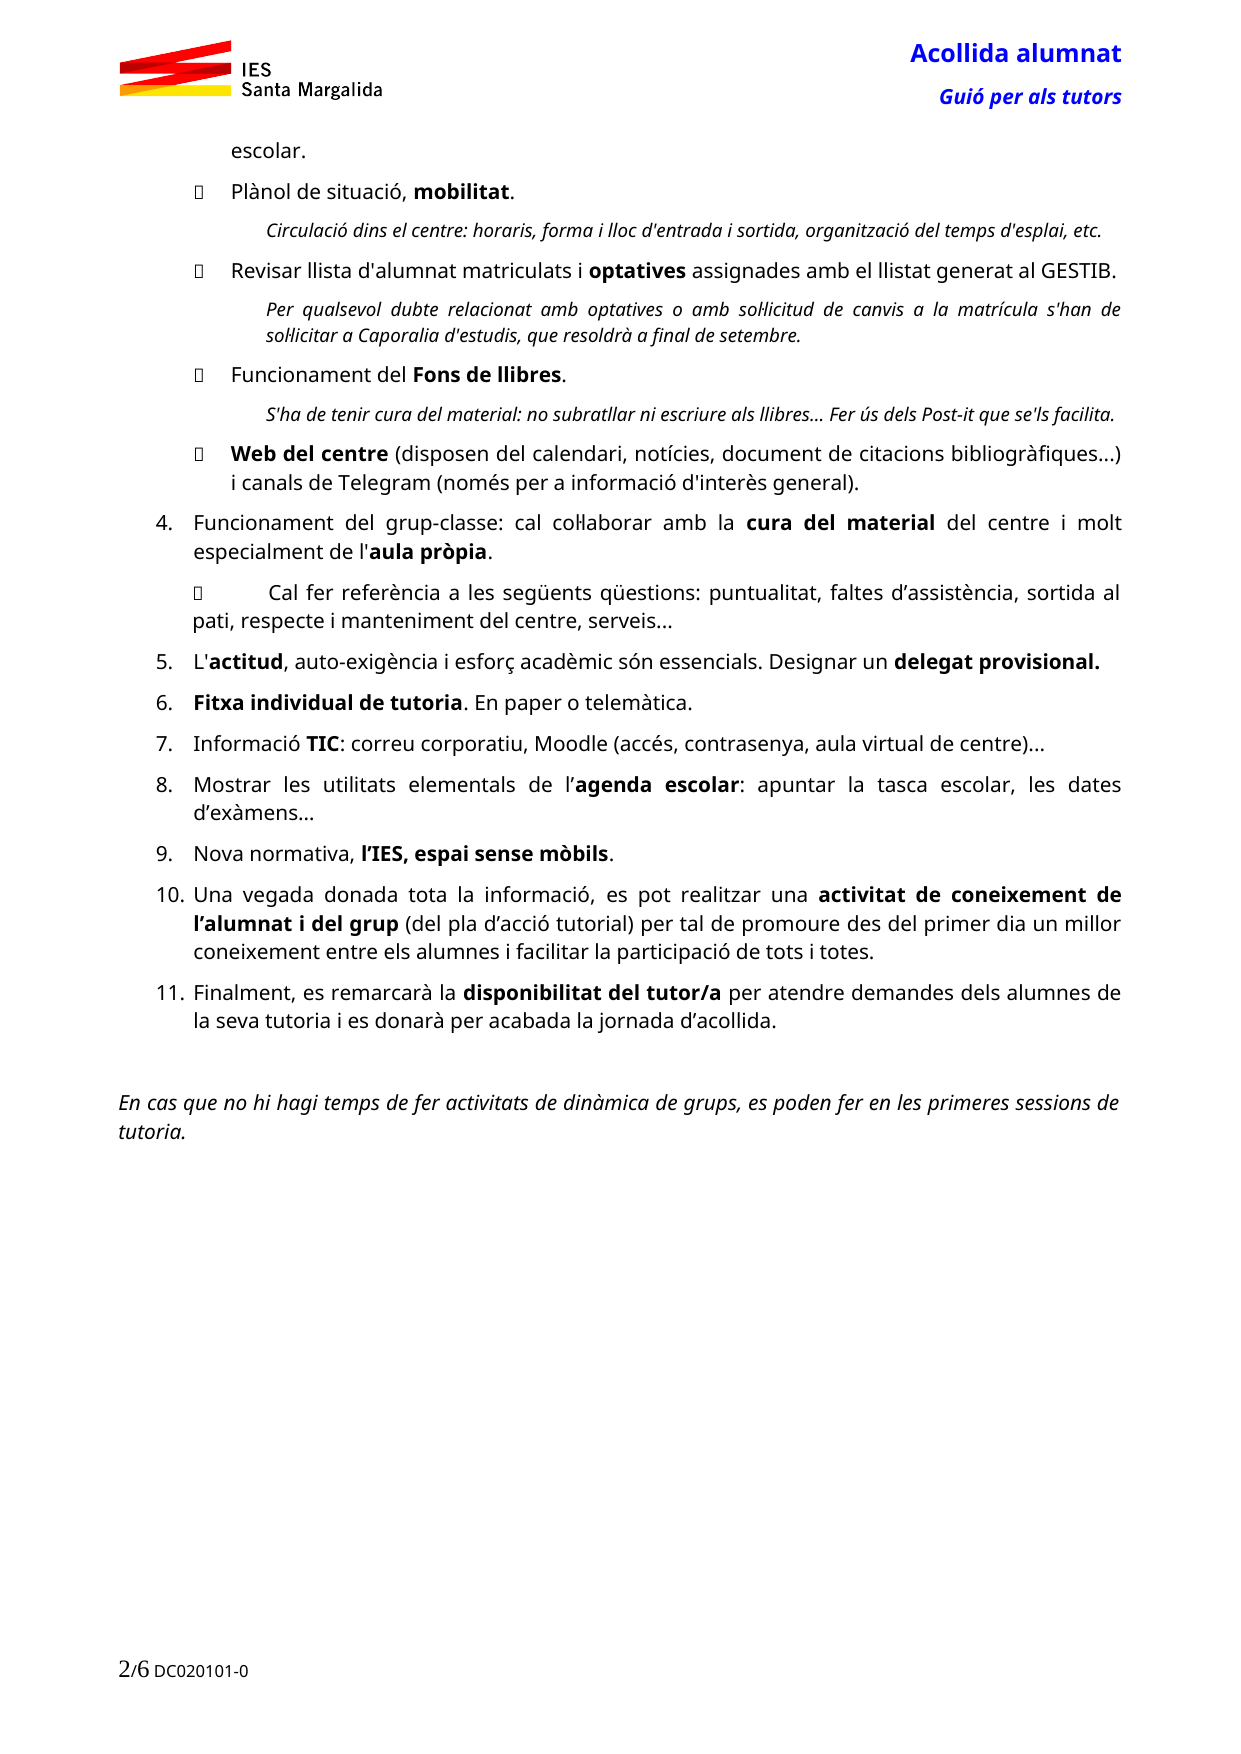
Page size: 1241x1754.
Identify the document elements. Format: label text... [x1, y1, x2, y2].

list Cal fer referència a les següents qüestions: puntualitat, faltes d’assistència, sortida al pati, respecte i manteniment del centre, serveis... [192, 578, 1122, 635]
list escolar. [193, 136, 1122, 164]
list Funcionament del grup-classe: cal col·laborar amb la cura del material del centre i molt especialment de l'aula pròpia. [156, 508, 1122, 565]
text En cas que no hi hagi temps de fer activitats de dinàmica de grups, es poden fer en les primeres sessions de tutoria. [118, 1088, 1122, 1145]
list Una vegada donada tota la informació, es pot realitzar una activitat de coneixement de l’alumnat i del grup (del pla d’acció tutorial) per tal de promoure des del primer dia un millor coneixement entre els alumnes i facilitar la participació de tots i totes. [156, 880, 1122, 966]
list Mostrar les utilitats elementals de l’agenda escolar: apuntar la tasca escolar, les dates d’exàmens… [156, 770, 1122, 827]
list Revisar llista d'alumnat matriculats i optatives assignades amb el llistat generat al GESTIB. [193, 256, 1122, 284]
list Plànol de situació, mobilitat. [193, 177, 1122, 205]
list Informació TIC: correu corporatiu, Moodle (accés, contrasenya, aula virtual de centre)... [156, 729, 1122, 758]
text Per qualsevol dubte relacionat amb optatives o amb sol·licitud de canvis a la matrícula s'han de sol·licitar a Caporalia d'estudis, que resoldrà a final de setembre. [266, 297, 1122, 348]
list Fitxa individual de tutoria. En paper o telemàtica. [156, 688, 1122, 717]
picture [119, 40, 382, 100]
list Funcionament del Fons de llibres. [193, 360, 1122, 389]
list Web del centre (disposen del calendari, notícies, document de citacions bibliogràfiques...) i canals de Telegram (només per a informació d'interès general). [193, 439, 1122, 496]
list L'actitud, auto-exigència i esforç acadèmic són essencials. Designar un delegat provisional. [156, 647, 1122, 676]
list Nova normativa, l’IES, espai sense mòbils. [156, 839, 1122, 868]
text S'ha de tenir cura del material: no subratllar ni escriure als llibres... Fer ús dels Post-it que se'ls facilita. [266, 401, 1122, 427]
list Finalment, es remarcarà la disponibilitat del tutor/a per atendre demandes dels alumnes de la seva tutoria i es donarà per acabada la jornada d’acollida. [156, 978, 1122, 1035]
text Circulació dins el centre: horaris, forma i lloc d'entrada i sortida, organització del temps d'esplai, etc. [266, 218, 1122, 243]
